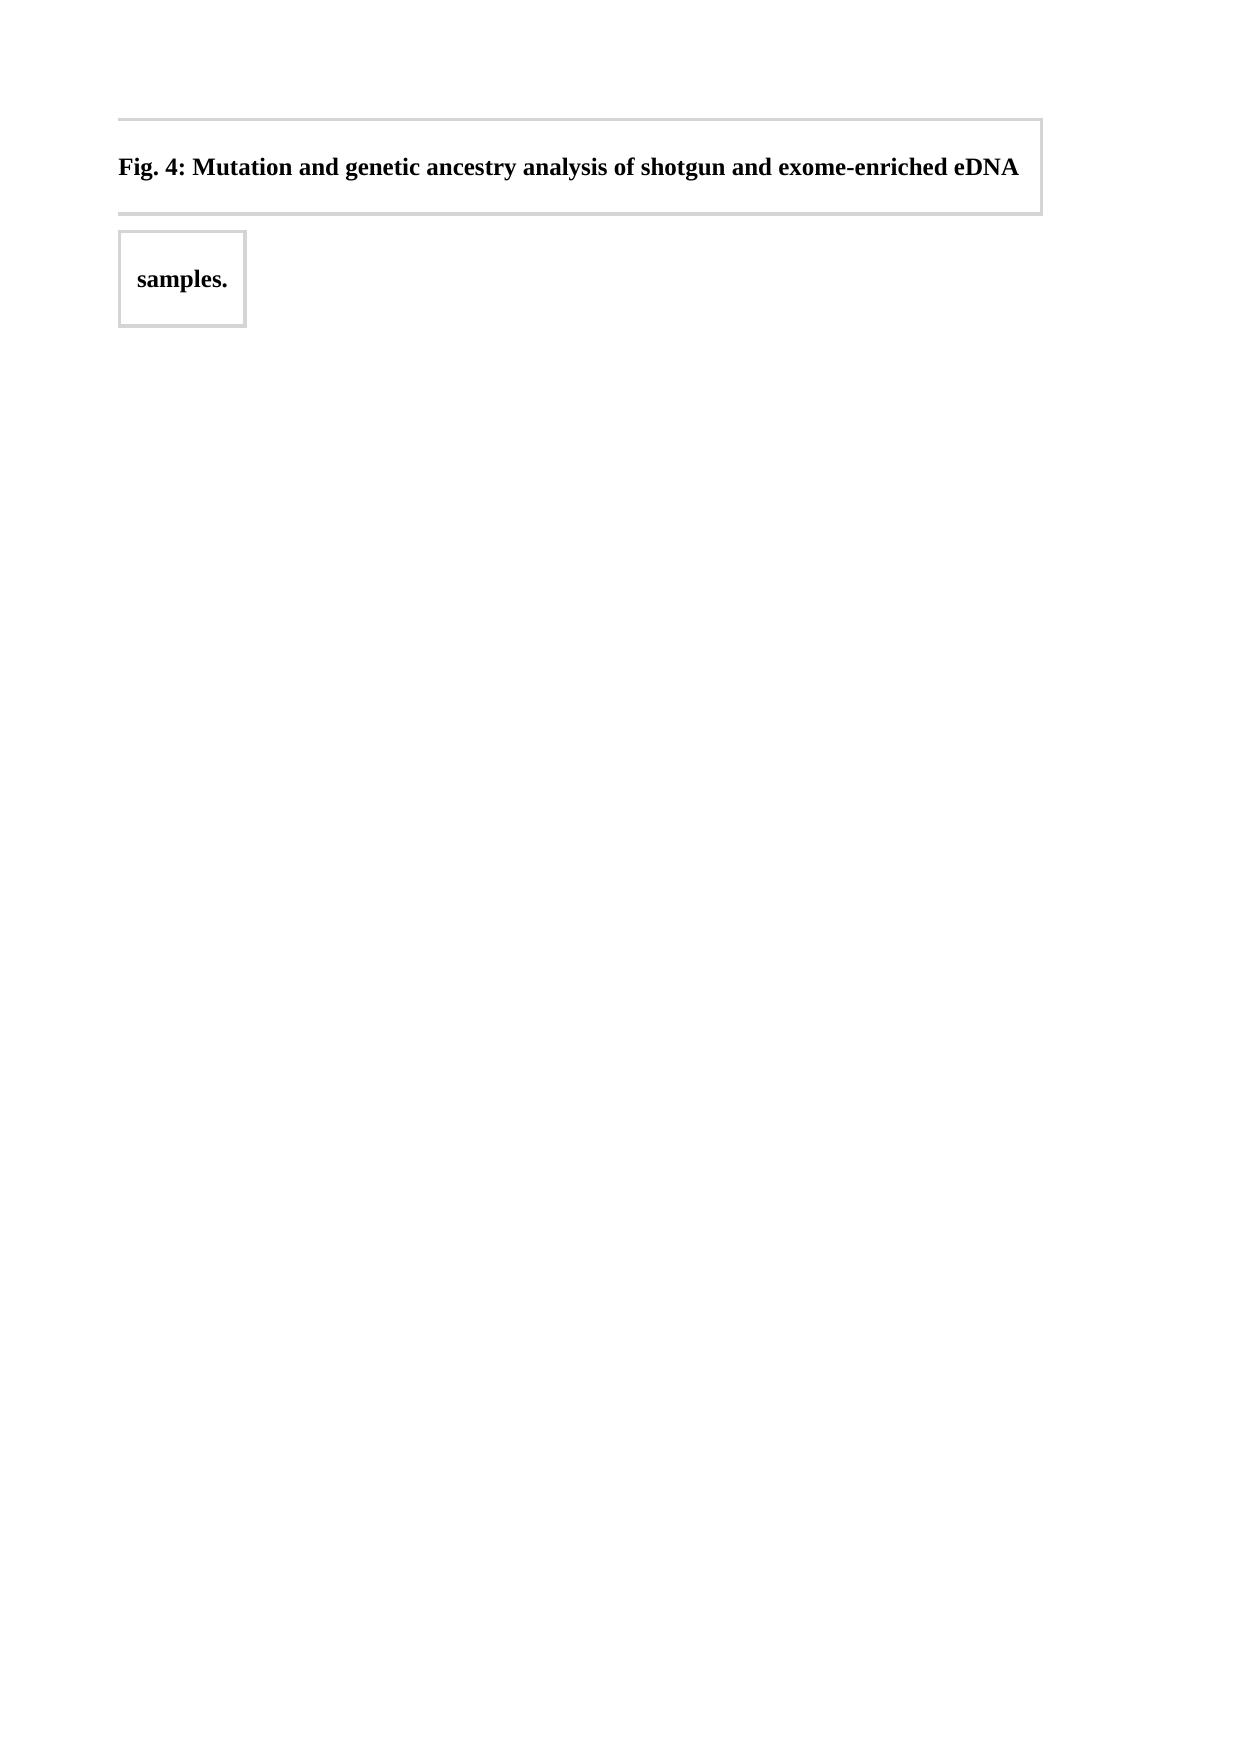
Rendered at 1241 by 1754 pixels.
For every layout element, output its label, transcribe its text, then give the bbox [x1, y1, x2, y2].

text Fig. 4: Mutation and genetic ancestry analysis of shotgun and exome-enriched eDNA samples. [118, 118, 1122, 328]
